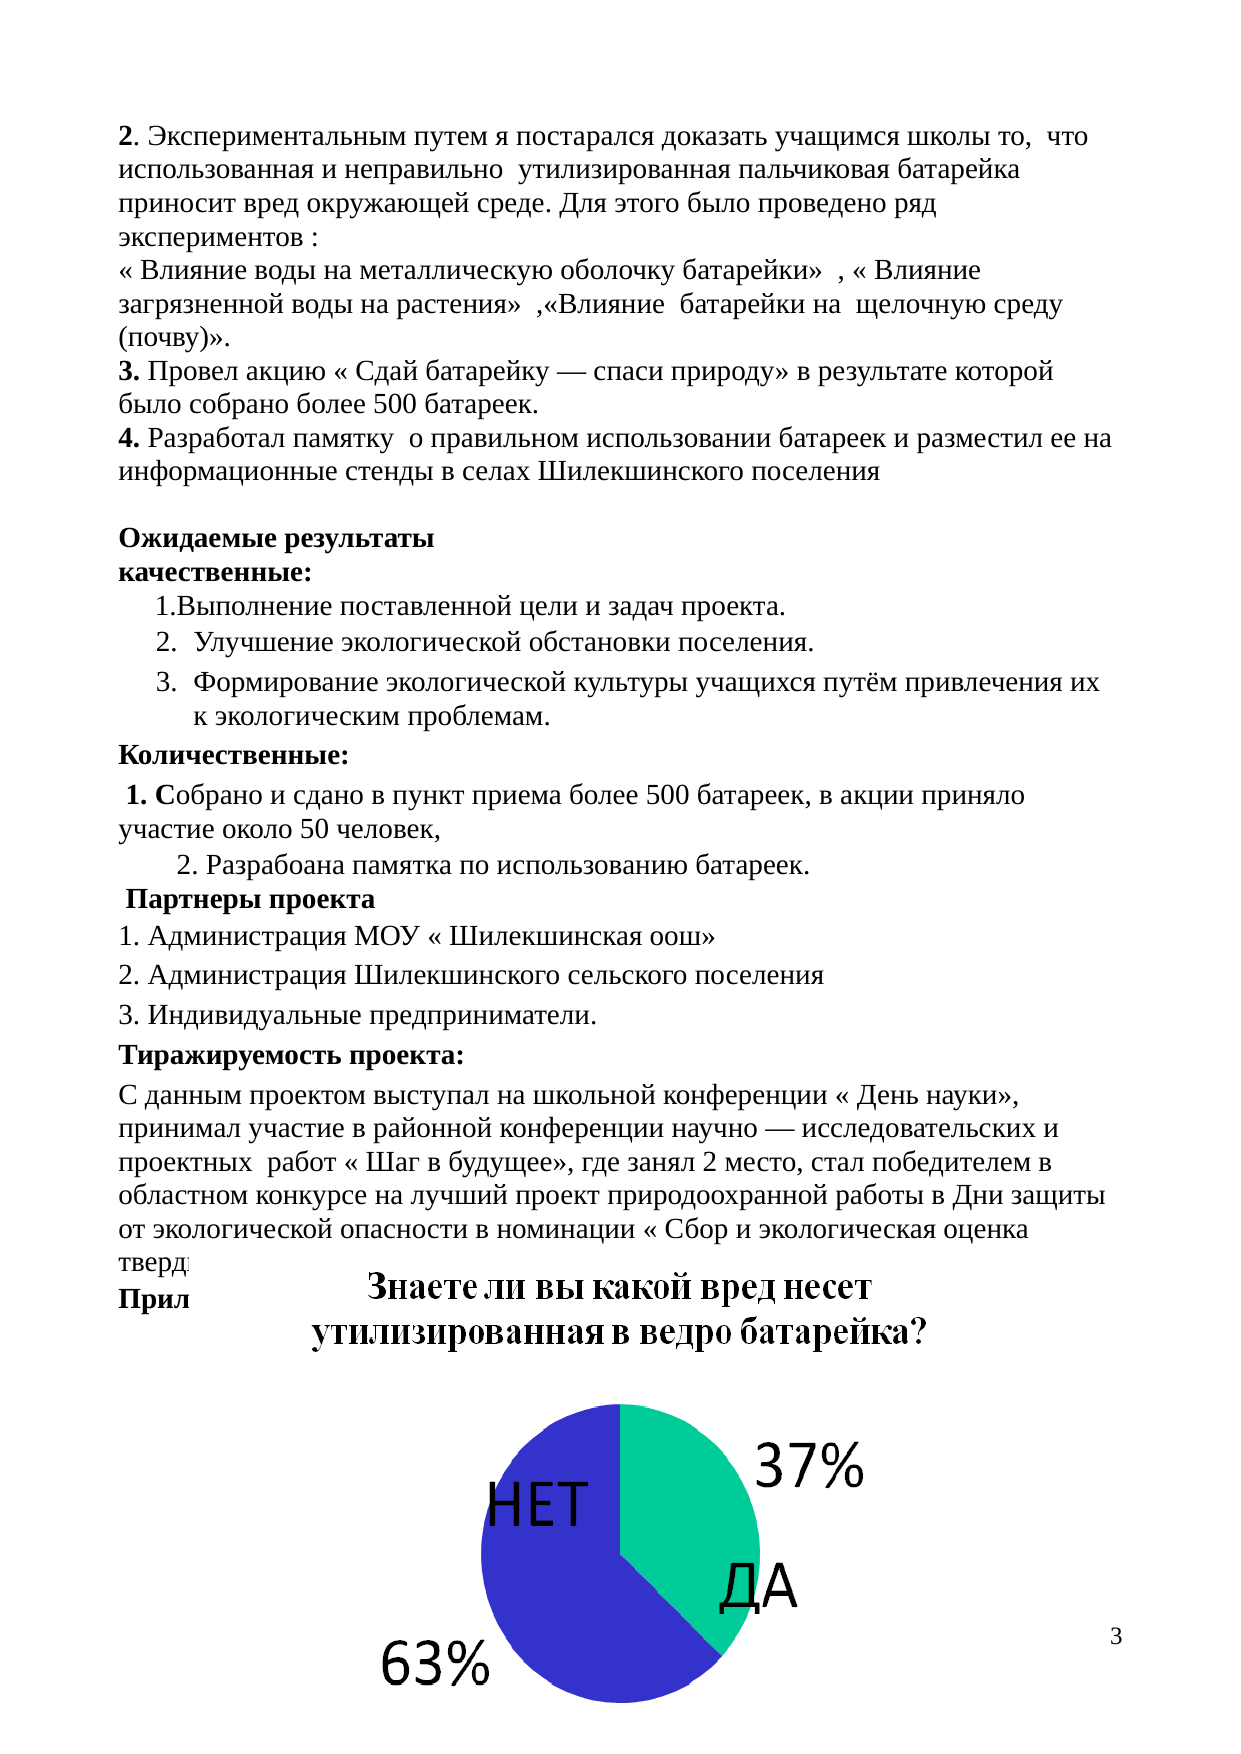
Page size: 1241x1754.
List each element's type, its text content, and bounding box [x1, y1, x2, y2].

text Тиражируемость проекта: [118, 1037, 1122, 1071]
text « Влияние воды на металлическую оболочку батарейки» , « Влияние загрязненной воды на растения» ,«Влияние батарейки на щелочную среду (почву)». [118, 252, 1122, 353]
text 4. Разработал памятку о правильном использовании батареек и разместил ее на информационные стенды в селах Шилекшинского поселения [118, 420, 1122, 487]
text Приложения: [1052, 1281, 1122, 1315]
list Улучшение экологической обстановки поселения. [156, 624, 1122, 658]
text Количественные: [118, 737, 1122, 771]
text 2. Администрация Шилекшинского сельского поселения [118, 957, 1122, 991]
text Ожидаемые результаты [118, 521, 1122, 554]
text 1. Администрация МОУ « Шилекшинская оош» [118, 918, 1122, 951]
text 3. Индивидуальные предприниматели. [118, 997, 1122, 1031]
list Формирование экологической культуры учащихся путём привлечения их к экологическим проблемам. [156, 664, 1122, 731]
text Партнеры проекта [118, 881, 1122, 914]
text С данным проектом выступал на школьной конференции « День науки», принимал участие в районной конференции научно — исследовательских и проектных работ « Шаг в будущее», где занял 2 место, стал победителем в областном конкурсе на лучший проект природоохранной работы в Дни защиты от экологической опасности в номинации « Сбор и экологическая оценка твердых бытовых отходов» [118, 1077, 1122, 1278]
text 2. Разрабоана памятка по использованию батареек. [118, 847, 1122, 881]
text 1.Выполнение поставленной цели и задач проекта. [118, 588, 1122, 621]
text Приложения: [118, 1281, 189, 1315]
text 3. Провел акцию « Сдай батарейку — спаси природу» в результате которой было собрано более 500 батареек. [118, 353, 1122, 420]
text 1. Собрано и сдано в пункт приема более 500 батареек, в акции приняло участие около 50 человек, [118, 777, 1122, 844]
text качественные: [118, 554, 1122, 588]
text 2. Экспериментальным путем я постарался доказать учащимся школы то, что использованная и неправильно утилизированная пальчиковая батарейка приносит вред окружающей среде. Для этого было проведено ряд экспериментов : [118, 118, 1122, 252]
